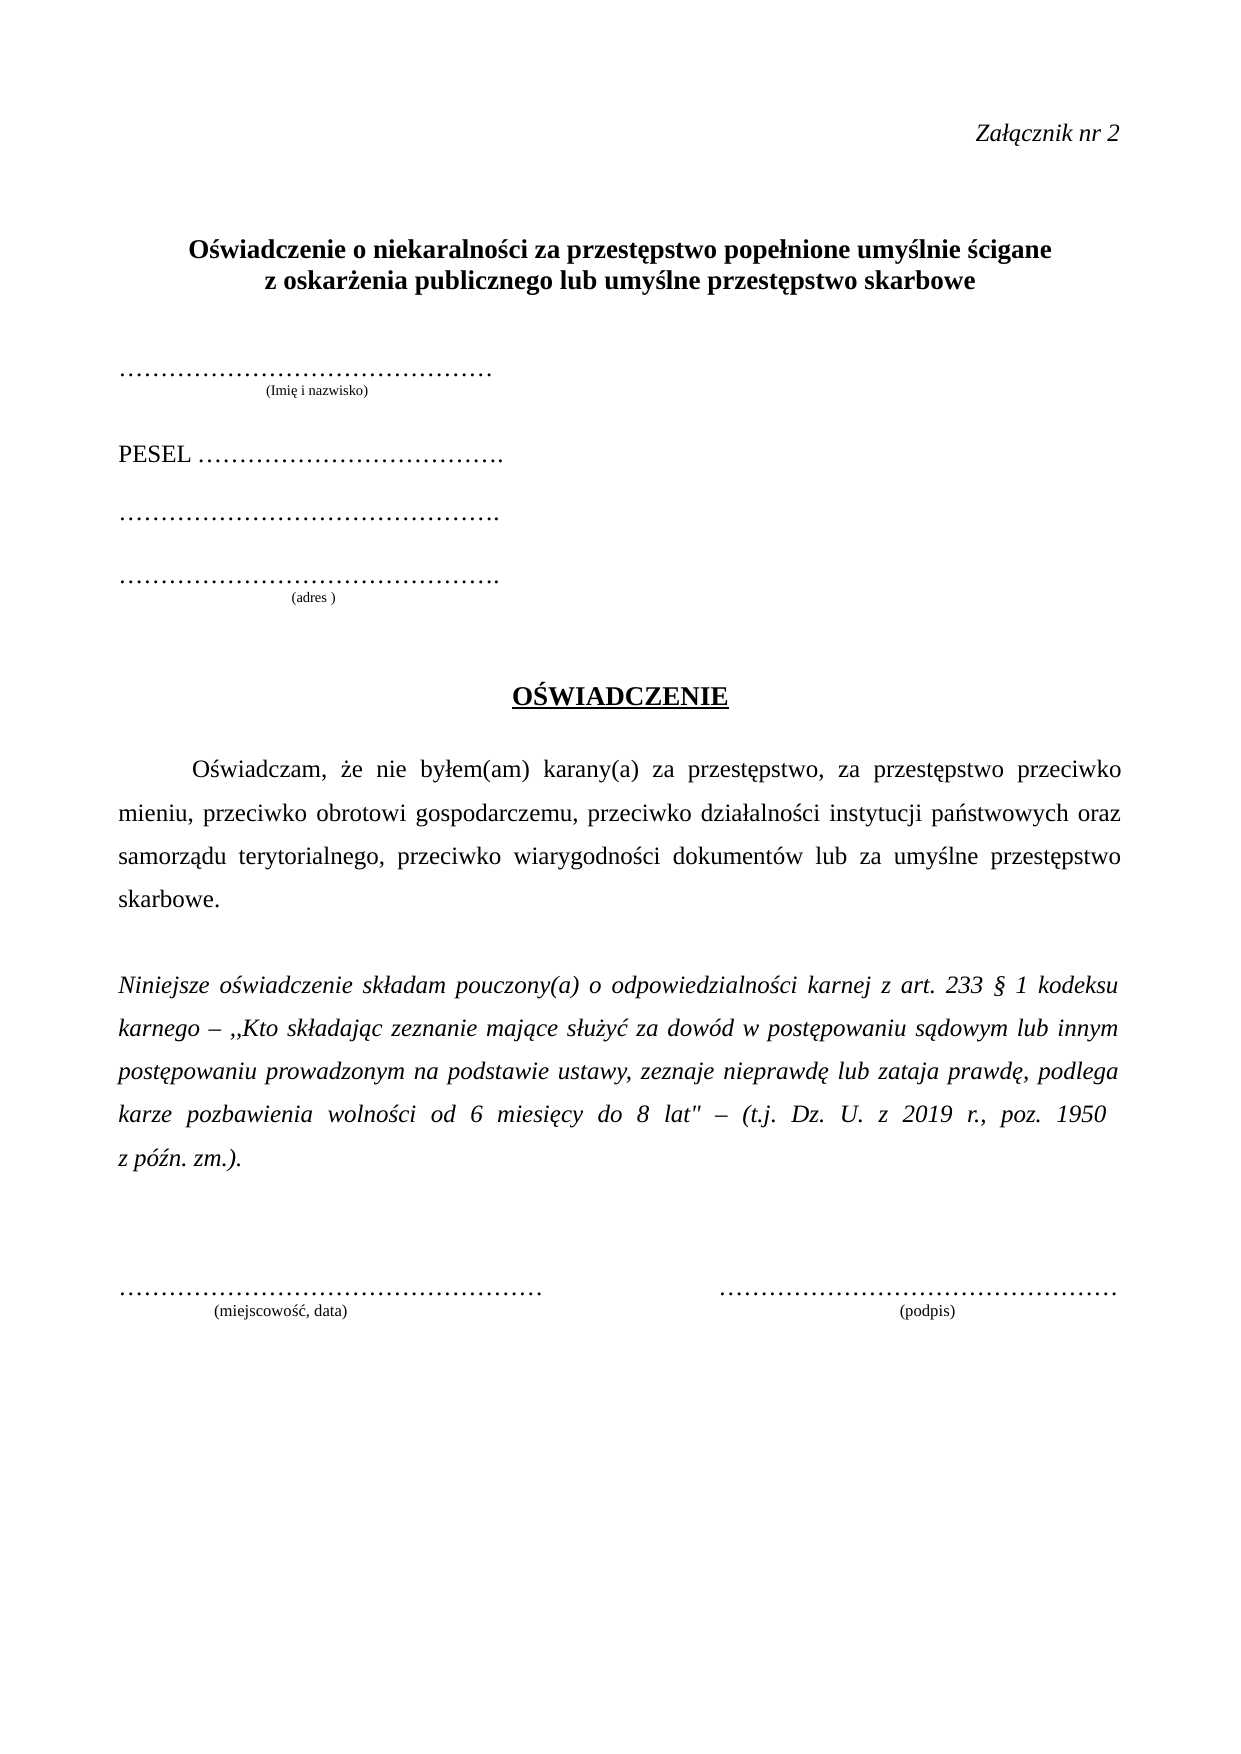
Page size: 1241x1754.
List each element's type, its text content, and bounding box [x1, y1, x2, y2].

text Oświadczenie o niekaralności za przestępstwo popełnione umyślnie ścigane z oskarżenia publicznego lub umyślne przestępstwo skarbowe [118, 233, 1122, 295]
text (miejscowość, data) (podpis) [118, 1301, 1122, 1320]
text Oświadczam, że nie byłem(am) karany(a) za przestępstwo, za przestępstwo przeciwko mieniu, przeciwko obrotowi gospodarczemu, przeciwko działalności instytucji państwowych oraz samorządu terytorialnego, przeciwko wiarygodności dokumentów lub za umyślne przestępstwo skarbowe. [118, 754, 1122, 913]
text (Imię i nazwisko) [118, 382, 1122, 410]
text ………………………………………. (adres ) [118, 560, 1122, 618]
text …………………………………………… ………………………………………… [118, 1272, 1122, 1301]
text Niniejsze oświadczenie składam pouczony(a) o odpowiedzialności karnej z art. 233 § 1 kodeksu karnego – ,,Kto składając zeznanie mające służyć za dowód w postępowaniu sądowym lub innym postępowaniu prowadzonym na podstawie ustawy, zeznaje nieprawdę lub zataja prawdę, podlega karze pozbawienia wolności od 6 miesięcy do 8 lat" – (t.j. Dz. U. z 2019 r., poz. 1950 z późn. zm.). [118, 970, 1122, 1171]
text Załącznik nr 2 [118, 118, 1122, 147]
text ……………………………………… [118, 353, 1122, 382]
text OŚWIADCZENIE [118, 680, 1122, 711]
text ………………………………………. [118, 497, 1122, 525]
text PESEL ………………………………. [118, 439, 1122, 468]
